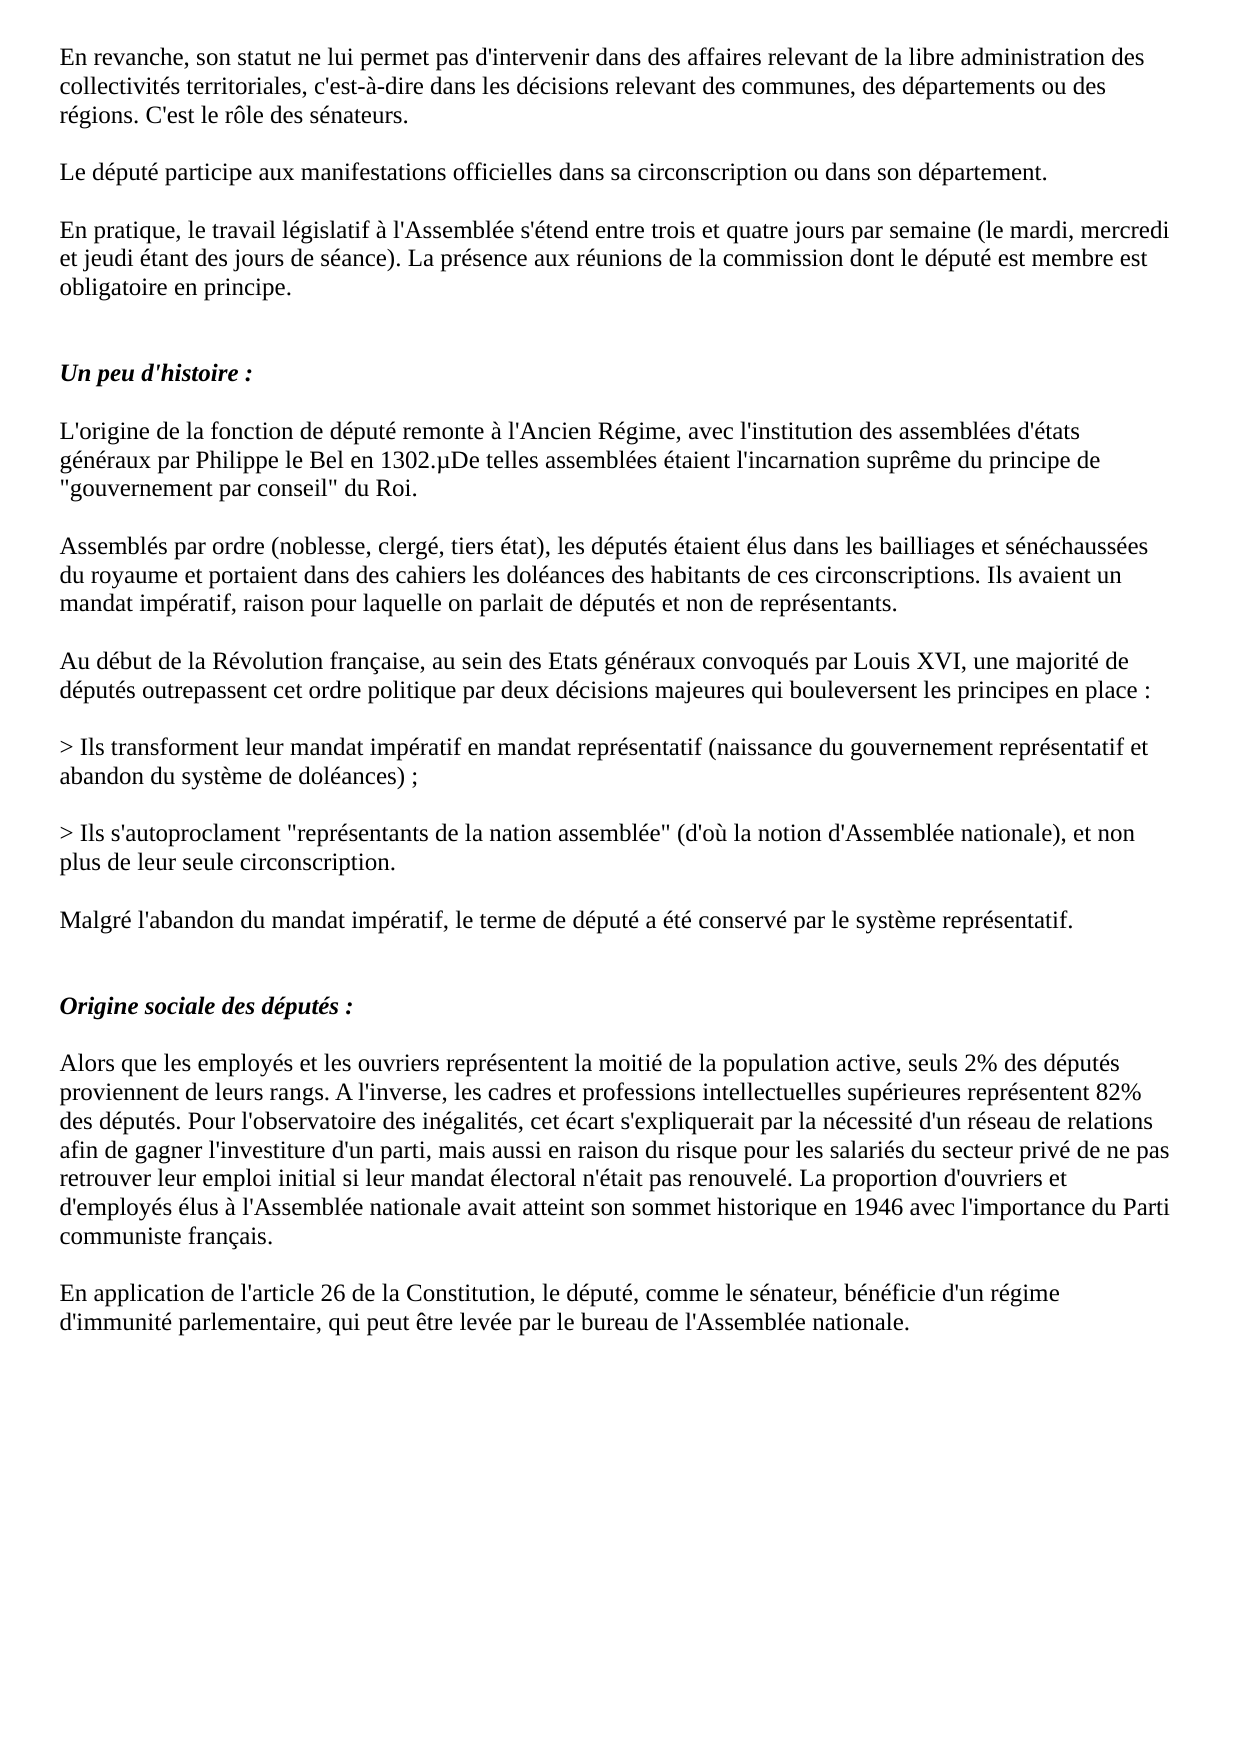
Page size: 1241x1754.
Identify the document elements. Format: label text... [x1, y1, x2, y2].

text Assemblés par ordre (noblesse, clergé, tiers état), les députés étaient élus dans les bailliages et sénéchaussées du royaume et portaient dans des cahiers les doléances des habitants de ces circonscriptions. Ils avaient un mandat impératif, raison pour laquelle on parlait de députés et non de représentants. [59, 531, 1177, 617]
text En revanche, son statut ne lui permet pas d'intervenir dans des affaires relevant de la libre administration des collectivités territoriales, c'est-à-dire dans les décisions relevant des communes, des départements ou des régions. C'est le rôle des sénateurs. [59, 42, 1177, 128]
text Au début de la Révolution française, au sein des Etats généraux convoqués par Louis XVI, une majorité de députés outrepassent cet ordre politique par deux décisions majeures qui bouleversent les principes en place : [59, 646, 1177, 703]
text En pratique, le travail législatif à l'Assemblée s'étend entre trois et quatre jours par semaine (le mardi, mercredi et jeudi étant des jours de séance). La présence aux réunions de la commission dont le député est membre est obligatoire en principe. [59, 215, 1177, 301]
text Un peu d'histoire : [59, 358, 1177, 387]
text Malgré l'abandon du mandat impératif, le terme de député a été conservé par le système représentatif. [59, 905, 1177, 933]
text L'origine de la fonction de député remonte à l'Ancien Régime, avec l'institution des assemblées d'états généraux par Philippe le Bel en 1302.µDe telles assemblées étaient l'incarnation suprême du principe de "gouvernement par conseil" du Roi. [59, 416, 1177, 502]
text Origine sociale des députés : [59, 991, 1177, 1020]
text > Ils transforment leur mandat impératif en mandat représentatif (naissance du gouvernement représentatif et abandon du système de doléances) ; [59, 732, 1177, 790]
text > Ils s'autoproclament "représentants de la nation assemblée" (d'où la notion d'Assemblée nationale), et non plus de leur seule circonscription. [59, 818, 1177, 876]
text En application de l'article 26 de la Constitution, le député, comme le sénateur, bénéficie d'un régime d'immunité parlementaire, qui peut être levée par le bureau de l'Assemblée nationale. [59, 1278, 1177, 1336]
text Alors que les employés et les ouvriers représentent la moitié de la population active, seuls 2% des députés proviennent de leurs rangs. A l'inverse, les cadres et professions intellectuelles supérieures représentent 82% des députés. Pour l'observatoire des inégalités, cet écart s'expliquerait par la nécessité d'un réseau de relations afin de gagner l'investiture d'un parti, mais aussi en raison du risque pour les salariés du secteur privé de ne pas retrouver leur emploi initial si leur mandat électoral n'était pas renouvelé. La proportion d'ouvriers et d'employés élus à l'Assemblée nationale avait atteint son sommet historique en 1946 avec l'importance du Parti communiste français. [59, 1048, 1177, 1250]
text Le député participe aux manifestations officielles dans sa circonscription ou dans son département. [59, 157, 1177, 186]
